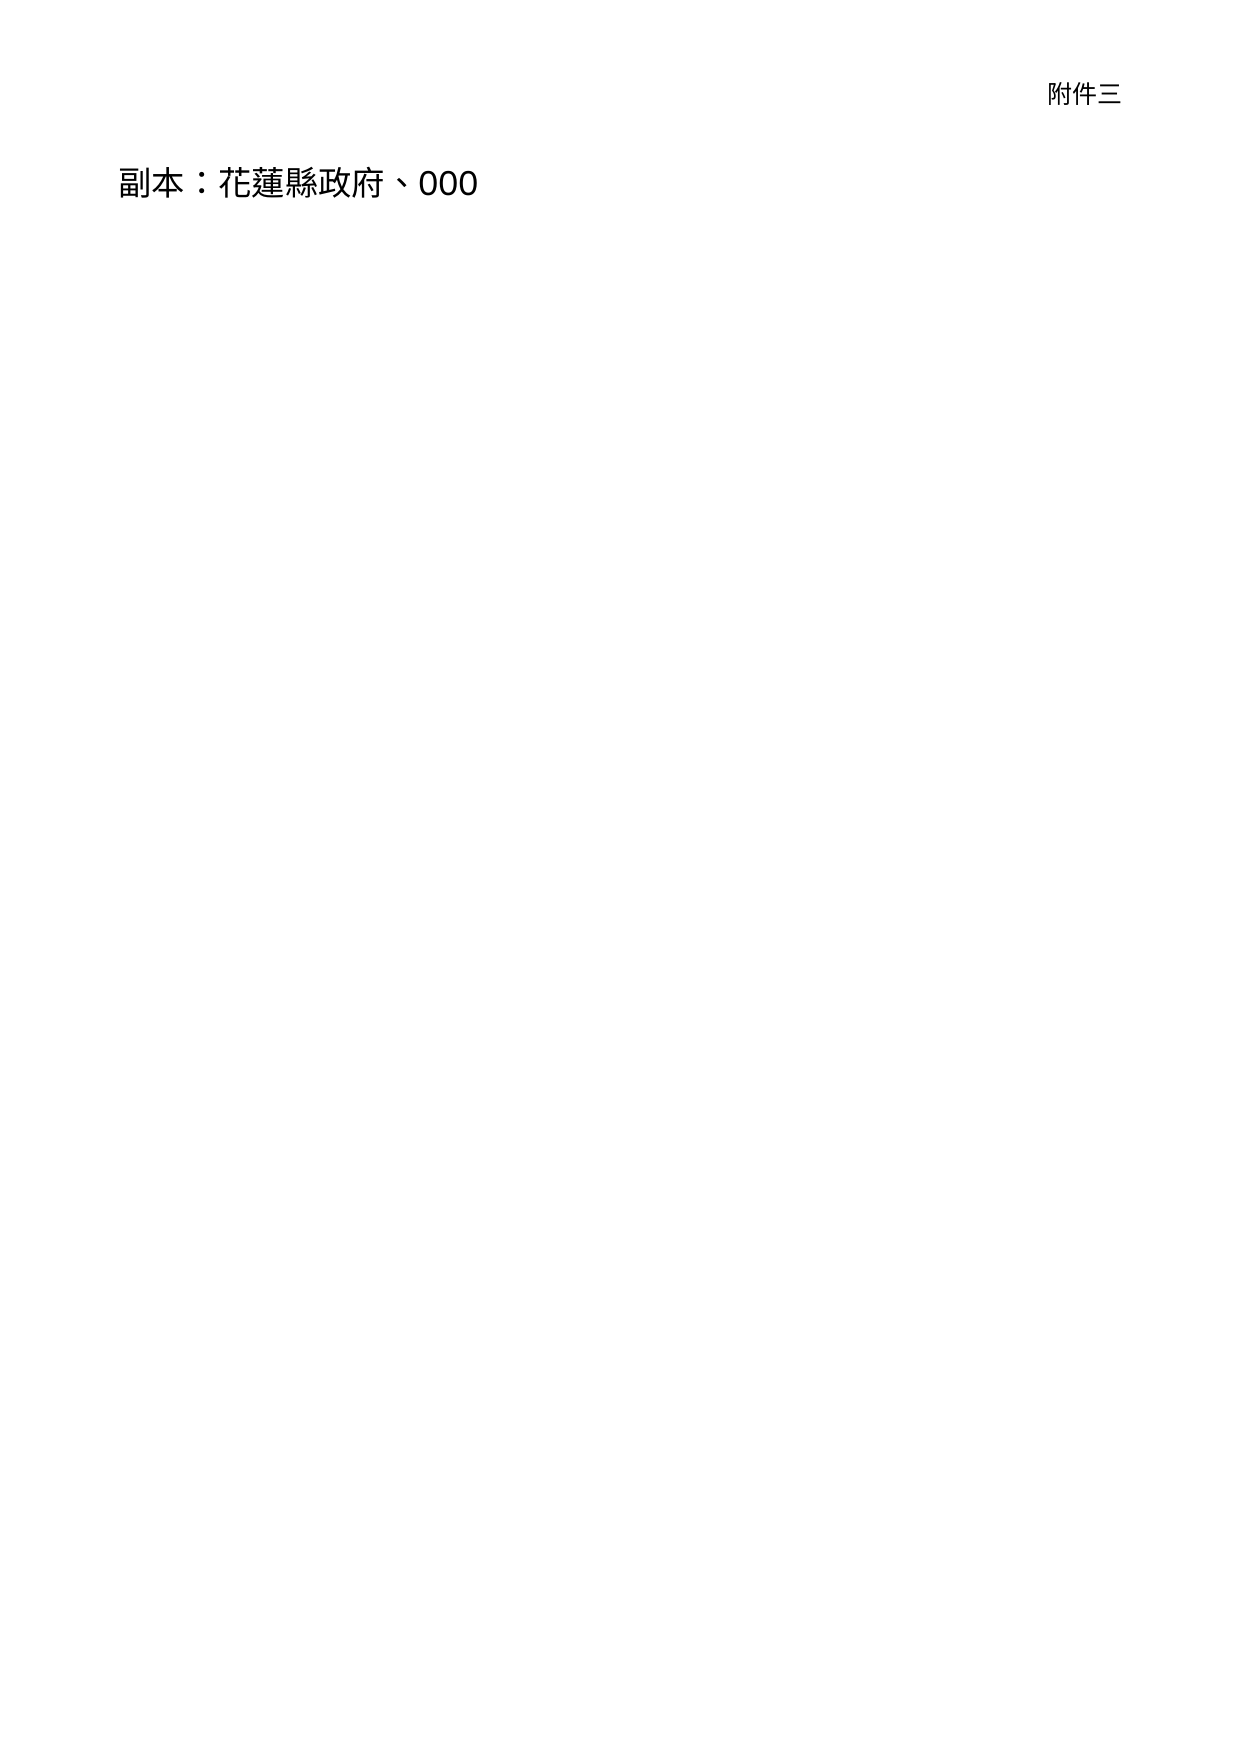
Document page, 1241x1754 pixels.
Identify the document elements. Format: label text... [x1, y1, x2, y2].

text 副本：花蓮縣政府、OOO [118, 157, 1122, 206]
